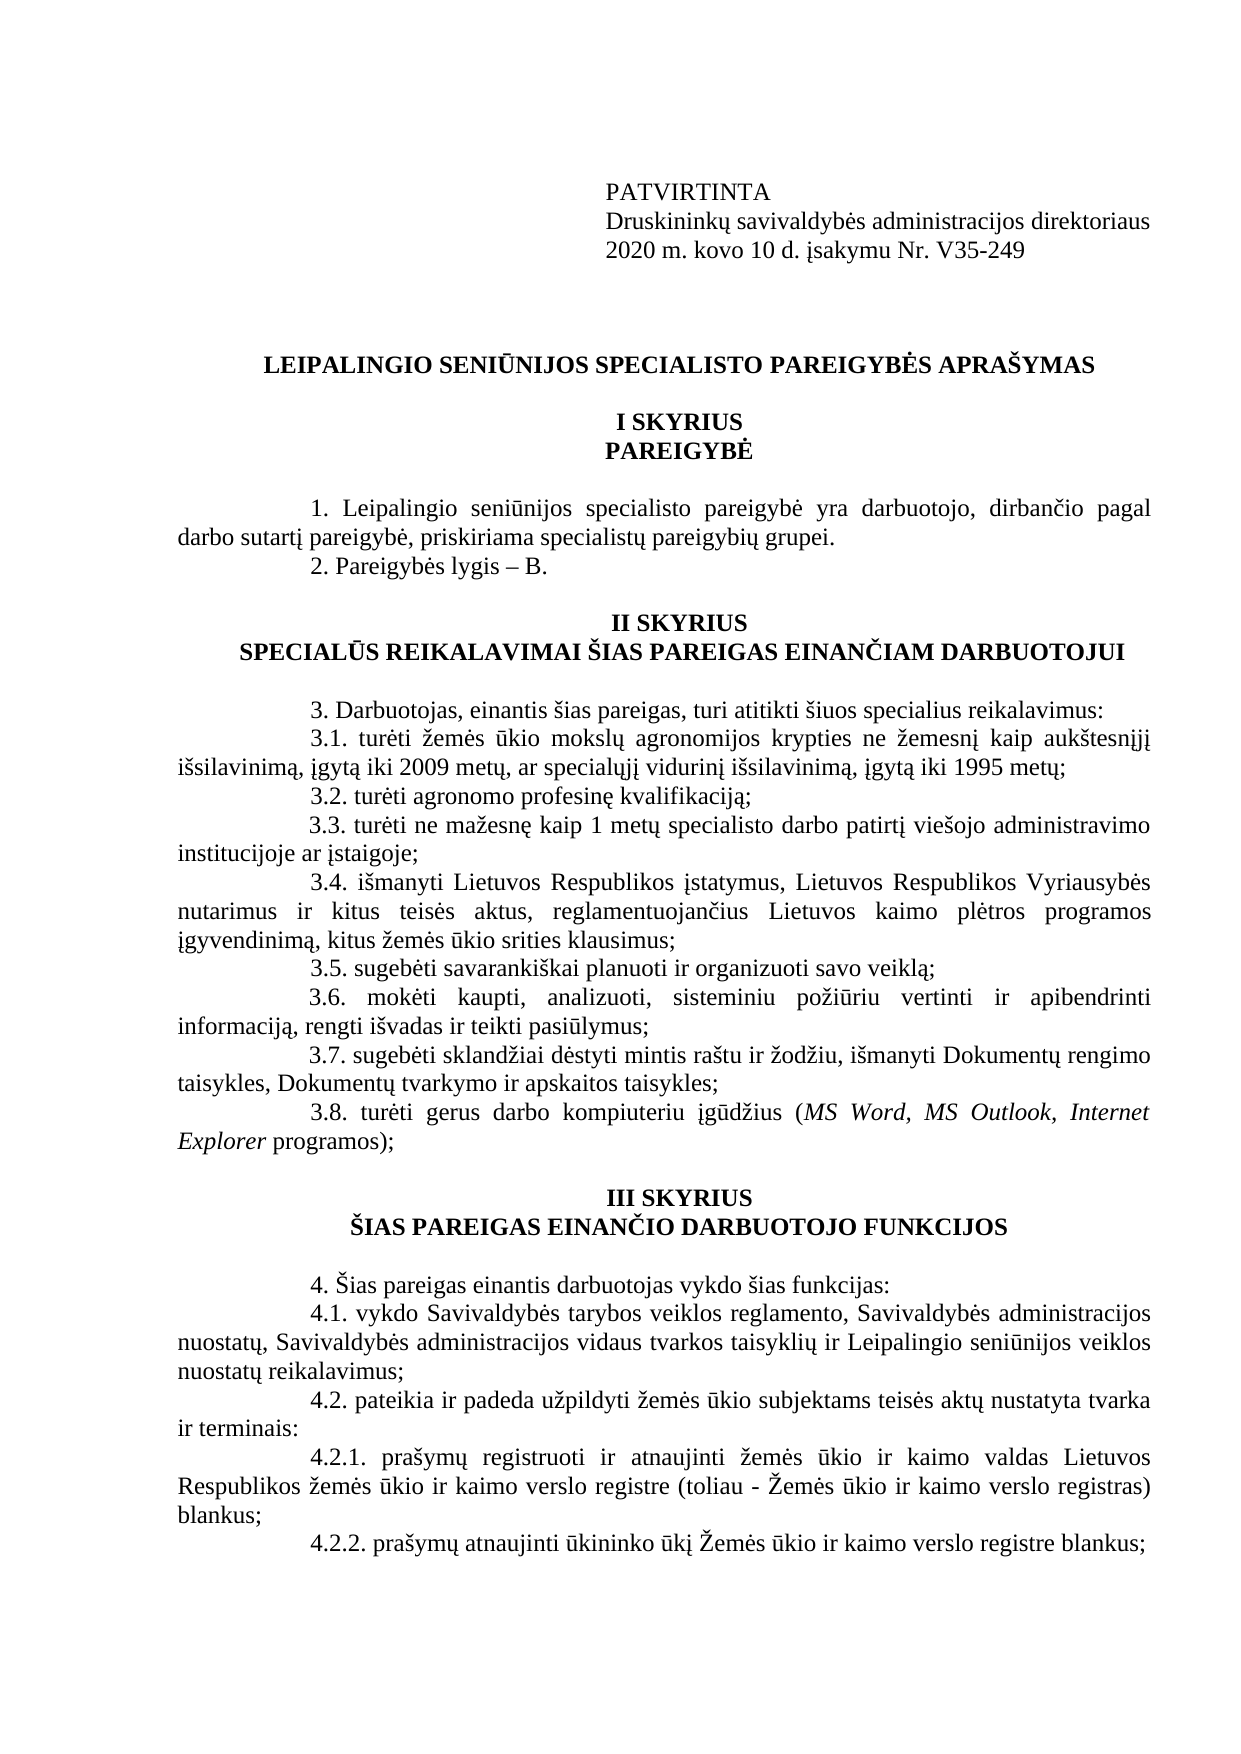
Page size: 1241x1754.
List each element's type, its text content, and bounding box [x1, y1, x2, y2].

text PATVIRTINTA [177, 177, 1181, 206]
text PAREIGYBĖ [177, 436, 1181, 465]
text 3.6. mokėti kaupti, analizuoti, sisteminiu požiūriu vertinti ir apibendrinti informaciją, rengti išvadas ir teikti pasiūlymus; [177, 982, 1152, 1040]
text 4.1. vykdo Savivaldybės tarybos veiklos reglamento, Savivaldybės administracijos nuostatų, Savivaldybės administracijos vidaus tvarkos taisyklių ir Leipalingio seniūnijos veiklos nuostatų reikalavimus; [177, 1298, 1152, 1385]
text LEIPALINGIO SENIŪNIJOS SPECIALISTO PAREIGYBĖS APRAŠYMAS [177, 350, 1181, 378]
text II SKYRIUS [177, 608, 1181, 637]
text 3.8. turėti gerus darbo kompiuteriu įgūdžius (MS Word, MS Outlook, Internet Explorer programos); [177, 1097, 1152, 1155]
text 3. Darbuotojas, einantis šias pareigas, turi atitikti šiuos specialius reikalavimus: [177, 695, 1181, 723]
text 2020 m. kovo 10 d. įsakymu Nr. V35-249 [177, 235, 1181, 263]
text 4.2.2. prašymų atnaujinti ūkininko ūkį Žemės ūkio ir kaimo verslo registre blankus; [177, 1528, 1181, 1557]
text 3.4. išmanyti Lietuvos Respublikos įstatymus, Lietuvos Respublikos Vyriausybės nutarimus ir kitus teisės aktus, reglamentuojančius Lietuvos kaimo plėtros programos įgyvendinimą, kitus žemės ūkio srities klausimus; [177, 867, 1152, 953]
text 3.5. sugebėti savarankiškai planuoti ir organizuoti savo veiklą; [177, 953, 1181, 982]
text SPECIALŪS REIKALAVIMAI ŠIAS PAREIGAS EINANČIAM DARBUOTOJUI [177, 637, 1181, 666]
text 4.2.1. prašymų registruoti ir atnaujinti žemės ūkio ir kaimo valdas Lietuvos Respublikos žemės ūkio ir kaimo verslo registre (toliau - Žemės ūkio ir kaimo verslo registras) blankus; [177, 1442, 1152, 1528]
text 4.2. pateikia ir padeda užpildyti žemės ūkio subjektams teisės aktų nustatyta tvarka ir terminais: [177, 1385, 1152, 1442]
text I SKYRIUS [177, 407, 1181, 436]
text ŠIAS PAREIGAS EINANČIO DARBUOTOJO FUNKCIJOS [177, 1212, 1181, 1241]
text 3.2. turėti agronomo profesinę kvalifikaciją; [177, 781, 1181, 810]
text 4. Šias pareigas einantis darbuotojas vykdo šias funkcijas: [177, 1270, 1181, 1298]
text 3.7. sugebėti sklandžiai dėstyti mintis raštu ir žodžiu, išmanyti Dokumentų rengimo taisykles, Dokumentų tvarkymo ir apskaitos taisykles; [177, 1040, 1152, 1097]
text Druskininkų savivaldybės administracijos direktoriaus [177, 206, 1181, 235]
text 3.1. turėti žemės ūkio mokslų agronomijos krypties ne žemesnį kaip aukštesnįjį išsilavinimą, įgytą iki 2009 metų, ar specialųjį vidurinį išsilavinimą, įgytą iki 1995 metų; [177, 723, 1152, 781]
text 2. Pareigybės lygis – B. [177, 551, 1181, 580]
text III SKYRIUS [177, 1183, 1181, 1212]
text 3.3. turėti ne mažesnę kaip 1 metų specialisto darbo patirtį viešojo administravimo institucijoje ar įstaigoje; [177, 810, 1152, 867]
text 1. Leipalingio seniūnijos specialisto pareigybė yra darbuotojo, dirbančio pagal darbo sutartį pareigybė, priskiriama specialistų pareigybių grupei. [177, 493, 1152, 551]
